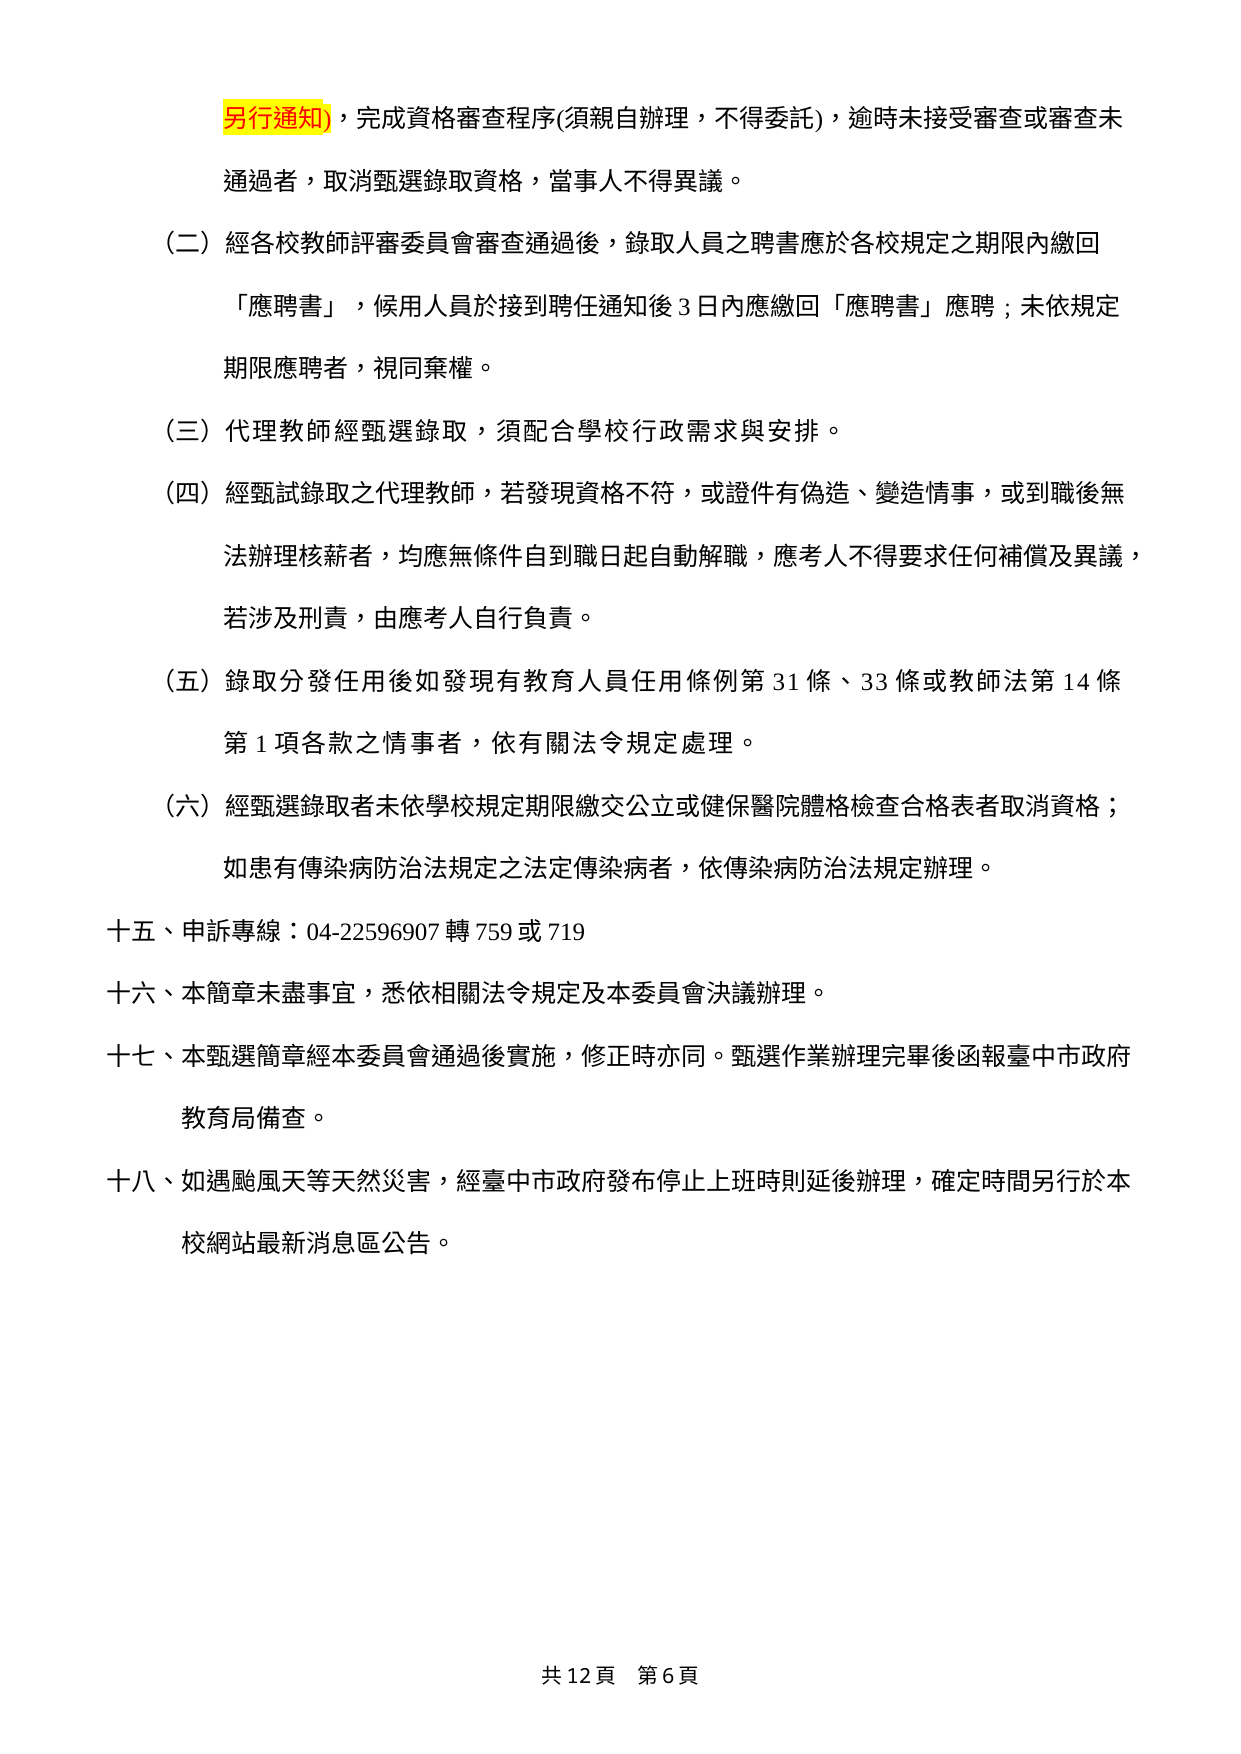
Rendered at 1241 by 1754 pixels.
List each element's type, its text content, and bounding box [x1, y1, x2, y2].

text （二）經各校教師評審委員會審查通過後，錄取人員之聘書應於各校規定之期限內繳回「應聘書」，候用人員於接到聘任通知後3日內應繳回「應聘書」應聘﹔未依規定期限應聘者，視同棄權。 [151, 200, 1134, 387]
text （三）代理教師經甄選錄取，須配合學校行政需求與安排。 [151, 387, 1134, 450]
text 十六、本簡章未盡事宜，悉依相關法令規定及本委員會決議辦理。 [106, 950, 1134, 1012]
text （五）錄取分發任用後如發現有教育人員任用條例第31條、33條或教師法第14條第1項各款之情事者，依有關法令規定處理。 [151, 637, 1134, 762]
text 十五、申訴專線：04-22596907轉759或719 [106, 887, 1134, 950]
text 另行通知)，完成資格審查程序(須親自辦理，不得委託)，逾時未接受審查或審查未通過者，取消甄選錄取資格，當事人不得異議。 [151, 75, 1134, 200]
text （六）經甄選錄取者未依學校規定期限繳交公立或健保醫院體格檢查合格表者取消資格；如患有傳染病防治法規定之法定傳染病者，依傳染病防治法規定辦理。 [151, 762, 1134, 887]
text 十七、本甄選簡章經本委員會通過後實施，修正時亦同。甄選作業辦理完畢後函報臺中市政府教育局備查。 [106, 1012, 1134, 1137]
text （四）經甄試錄取之代理教師，若發現資格不符，或證件有偽造、變造情事，或到職後無法辦理核薪者，均應無條件自到職日起自動解職，應考人不得要求任何補償及異議，若涉及刑責，由應考人自行負責。 [151, 450, 1134, 637]
text 十八、如遇颱風天等天然災害，經臺中市政府發布停止上班時則延後辦理，確定時間另行於本校網站最新消息區公告。 [106, 1137, 1134, 1262]
